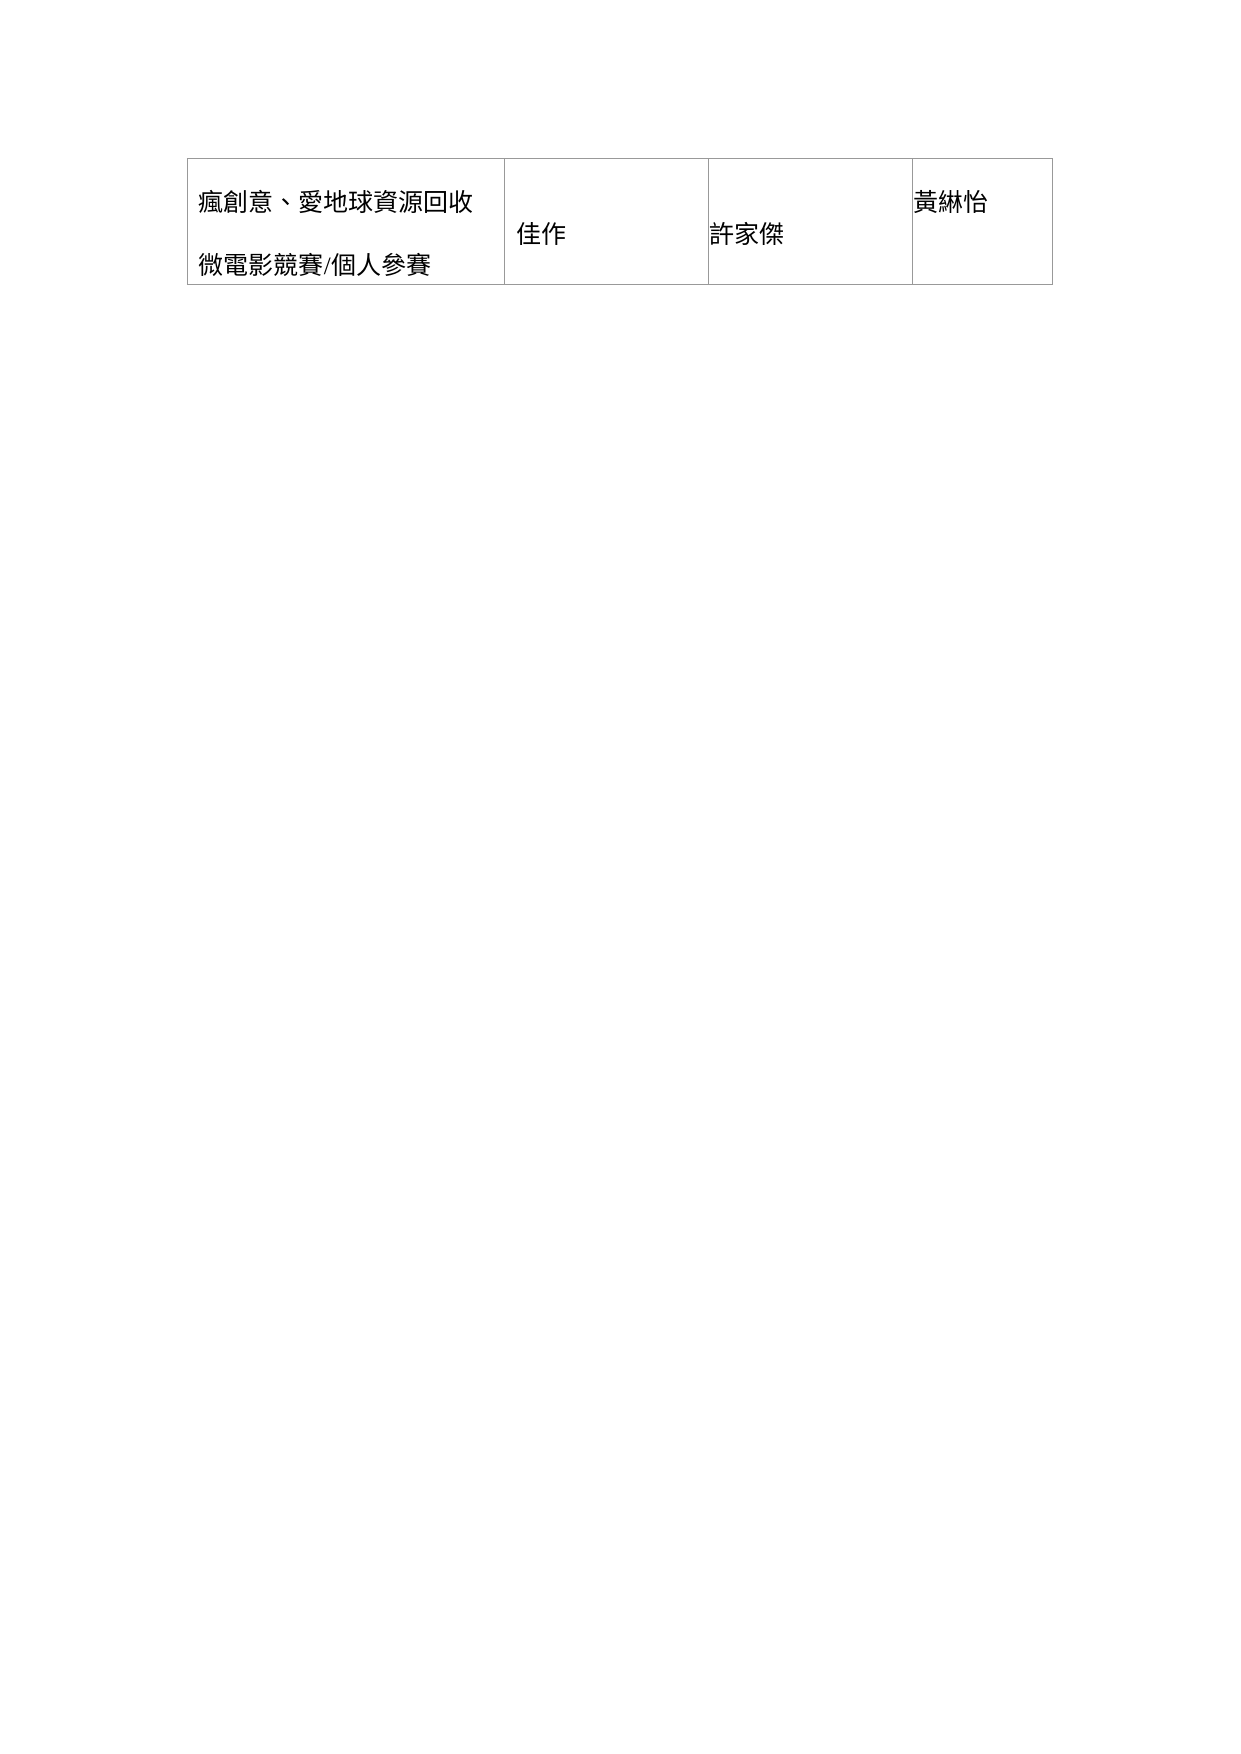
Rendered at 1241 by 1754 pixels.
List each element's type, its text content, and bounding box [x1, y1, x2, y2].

table_cell 黃綝怡 [913, 159, 1052, 284]
table_cell 佳作 [505, 159, 708, 284]
table_cell 瘋創意、愛地球資源回收微電影競賽/個人參賽 [188, 159, 504, 284]
table_cell 許家傑 [709, 159, 912, 284]
